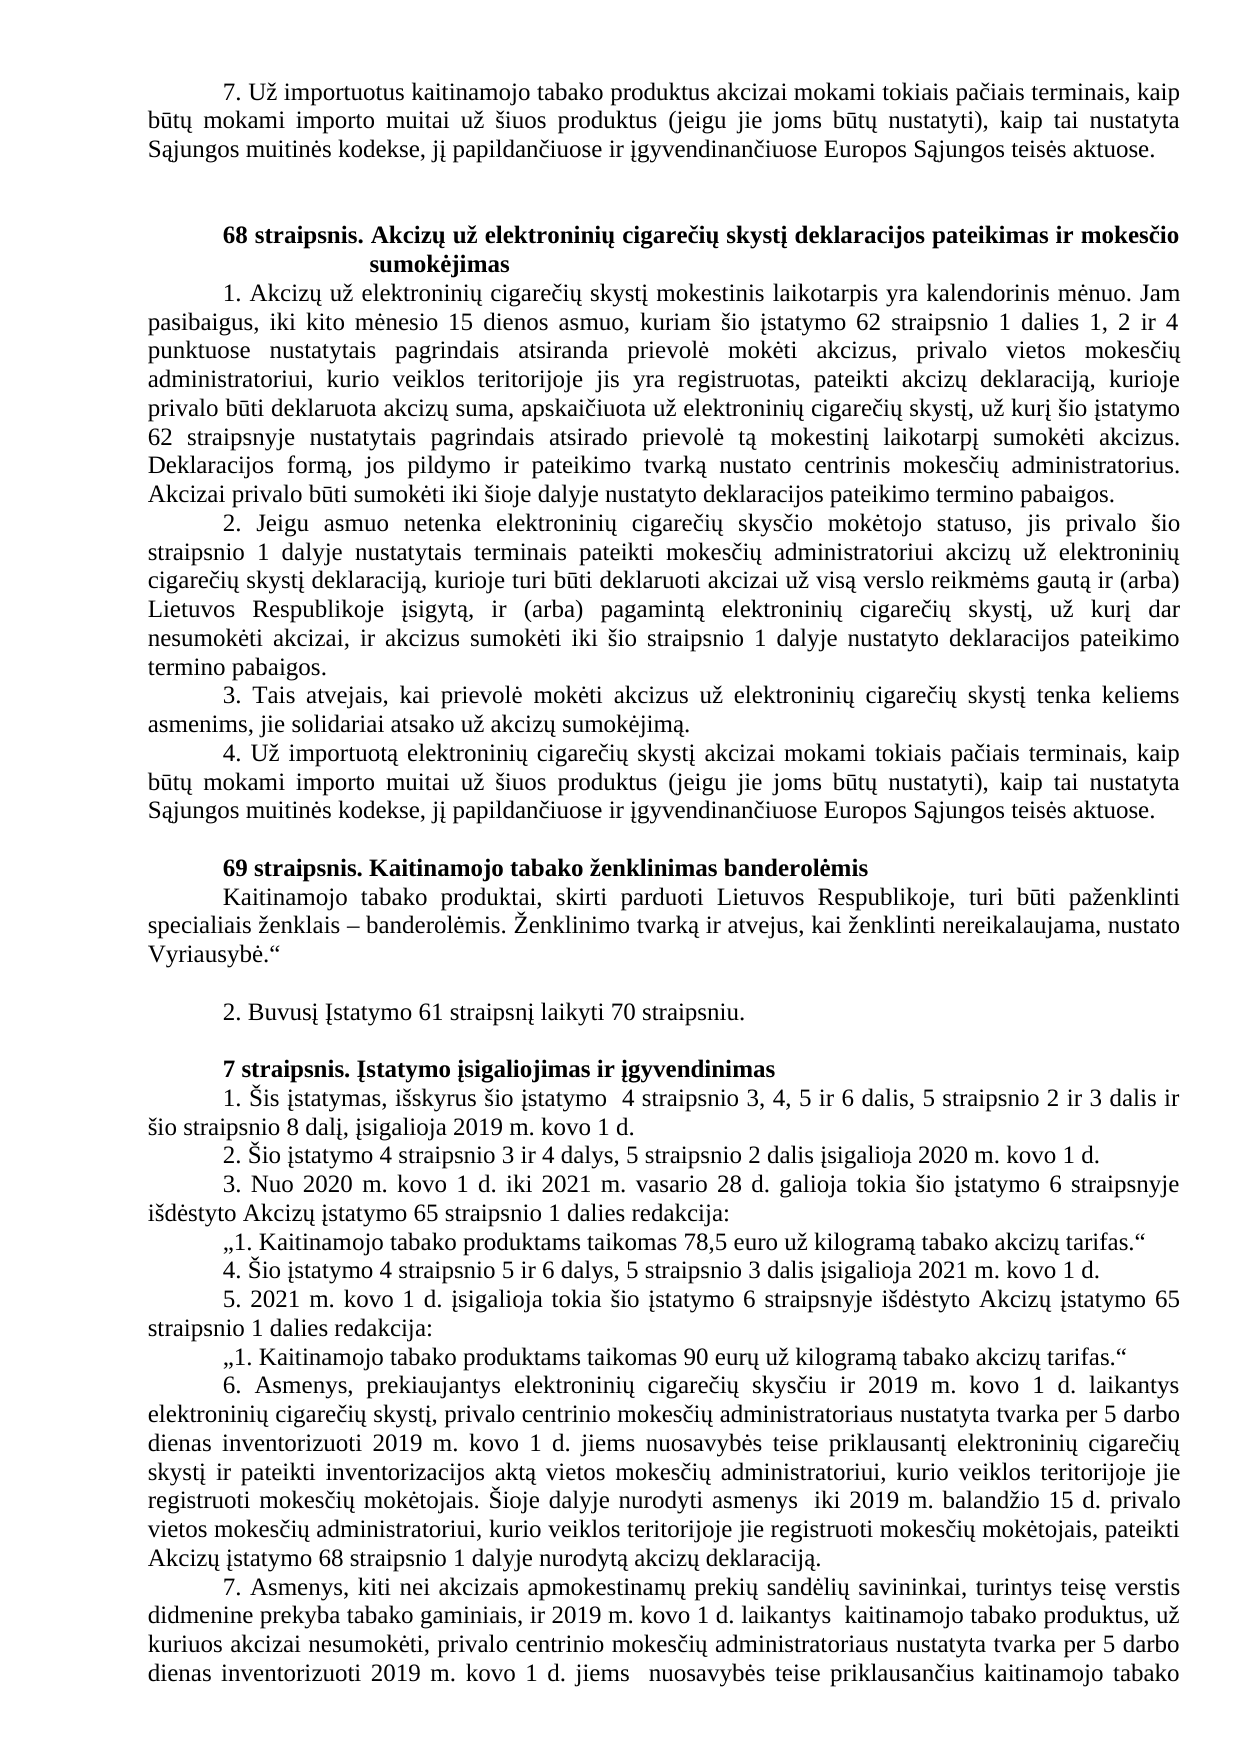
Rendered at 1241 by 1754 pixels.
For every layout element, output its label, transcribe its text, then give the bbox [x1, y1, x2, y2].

text 1. Akcizų už elektroninių cigarečių skystį mokestinis laikotarpis yra kalendorinis mėnuo. Jam pasibaigus, iki kito mėnesio 15 dienos asmuo, kuriam šio įstatymo 62 straipsnio 1 dalies 1, 2 ir 4 punktuose nustatytais pagrindais atsiranda prievolė mokėti akcizus, privalo vietos mokesčių administratoriui, kurio veiklos teritorijoje jis yra registruotas, pateikti akcizų deklaraciją, kurioje privalo būti deklaruota akcizų suma, apskaičiuota už elektroninių cigarečių skystį, už kurį šio įstatymo 62 straipsnyje nustatytais pagrindais atsirado prievolė tą mokestinį laikotarpį sumokėti akcizus. Deklaracijos formą, jos pildymo ir pateikimo tvarką nustato centrinis mokesčių administratorius. Akcizai privalo būti sumokėti iki šioje dalyje nustatyto deklaracijos pateikimo termino pabaigos. [148, 278, 1181, 508]
text „1. Kaitinamojo tabako produktams taikomas 78,5 euro už kilogramą tabako akcizų tarifas.“ [148, 1227, 1181, 1256]
text 7 straipsnis. Įstatymo įsigaliojimas ir įgyvendinimas [148, 1054, 1181, 1083]
text Kaitinamojo tabako produktai, skirti parduoti Lietuvos Respublikoje, turi būti paženklinti specialiais ženklais – banderolėmis. Ženklinimo tvarką ir atvejus, kai ženklinti nereikalaujama, nustato Vyriausybė.“ [148, 882, 1181, 968]
text 1. Šis įstatymas, išskyrus šio įstatymo 4 straipsnio 3, 4, 5 ir 6 dalis, 5 straipsnio 2 ir 3 dalis ir šio straipsnio 8 dalį, įsigalioja 2019 m. kovo 1 d. [148, 1083, 1181, 1141]
text 2. Šio įstatymo 4 straipsnio 3 ir 4 dalys, 5 straipsnio 2 dalis įsigalioja 2020 m. kovo 1 d. [148, 1141, 1181, 1169]
text 4. Už importuotą elektroninių cigarečių skystį akcizai mokami tokiais pačiais terminais, kaip būtų mokami importo muitai už šiuos produktus (jeigu jie joms būtų nustatyti), kaip tai nustatyta Sąjungos muitinės kodekse, jį papildančiuose ir įgyvendinančiuose Europos Sąjungos teisės aktuose. [148, 738, 1181, 824]
text 4. Šio įstatymo 4 straipsnio 5 ir 6 dalys, 5 straipsnio 3 dalis įsigalioja 2021 m. kovo 1 d. [148, 1256, 1181, 1284]
text „1. Kaitinamojo tabako produktams taikomas 90 eurų už kilogramą tabako akcizų tarifas.“ [148, 1342, 1181, 1371]
text 5. 2021 m. kovo 1 d. įsigalioja tokia šio įstatymo 6 straipsnyje išdėstyto Akcizų įstatymo 65 straipsnio 1 dalies redakcija: [148, 1284, 1181, 1342]
text 6. Asmenys, prekiaujantys elektroninių cigarečių skysčiu ir 2019 m. kovo 1 d. laikantys elektroninių cigarečių skystį, privalo centrinio mokesčių administratoriaus nustatyta tvarka per 5 darbo dienas inventorizuoti 2019 m. kovo 1 d. jiems nuosavybės teise priklausantį elektroninių cigarečių skystį ir pateikti inventorizacijos aktą vietos mokesčių administratoriui, kurio veiklos teritorijoje jie registruoti mokesčių mokėtojais. Šioje dalyje nurodyti asmenys iki 2019 m. balandžio 15 d. privalo vietos mokesčių administratoriui, kurio veiklos teritorijoje jie registruoti mokesčių mokėtojais, pateikti Akcizų įstatymo 68 straipsnio 1 dalyje nurodytą akcizų deklaraciją. [148, 1371, 1181, 1572]
text 3. Nuo 2020 m. kovo 1 d. iki 2021 m. vasario 28 d. galioja tokia šio įstatymo 6 straipsnyje išdėstyto Akcizų įstatymo 65 straipsnio 1 dalies redakcija: [148, 1169, 1181, 1227]
text 2. Jeigu asmuo netenka elektroninių cigarečių skysčio mokėtojo statuso, jis privalo šio straipsnio 1 dalyje nustatytais terminais pateikti mokesčių administratoriui akcizų už elektroninių cigarečių skystį deklaraciją, kurioje turi būti deklaruoti akcizai už visą verslo reikmėms gautą ir (arba) Lietuvos Respublikoje įsigytą, ir (arba) pagamintą elektroninių cigarečių skystį, už kurį dar nesumokėti akcizai, ir akcizus sumokėti iki šio straipsnio 1 dalyje nustatyto deklaracijos pateikimo termino pabaigos. [148, 508, 1181, 681]
text 3. Tais atvejais, kai prievolė mokėti akcizus už elektroninių cigarečių skystį tenka keliems asmenims, jie solidariai atsako už akcizų sumokėjimą. [148, 681, 1181, 738]
text 69 straipsnis. Kaitinamojo tabako ženklinimas banderolėmis [148, 853, 1181, 882]
text 7. Už importuotus kaitinamojo tabako produktus akcizai mokami tokiais pačiais terminais, kaip būtų mokami importo muitai už šiuos produktus (jeigu jie joms būtų nustatyti), kaip tai nustatyta Sąjungos muitinės kodekse, jį papildančiuose ir įgyvendinančiuose Europos Sąjungos teisės aktuose. [148, 77, 1181, 163]
text 7. Asmenys, kiti nei akcizais apmokestinamų prekių sandėlių savininkai, turintys teisę verstis didmenine prekyba tabako gaminiais, ir 2019 m. kovo 1 d. laikantys kaitinamojo tabako produktus, už kuriuos akcizai nesumokėti, privalo centrinio mokesčių administratoriaus nustatyta tvarka per 5 darbo dienas inventorizuoti 2019 m. kovo 1 d. jiems nuosavybės teise priklausančius kaitinamojo tabako [148, 1572, 1181, 1687]
text 2. Buvusį Įstatymo 61 straipsnį laikyti 70 straipsniu. [148, 997, 1181, 1026]
text 68 straipsnis. Akcizų už elektroninių cigarečių skystį deklaracijos pateikimas ir mokesčio sumokėjimas [223, 221, 1181, 278]
